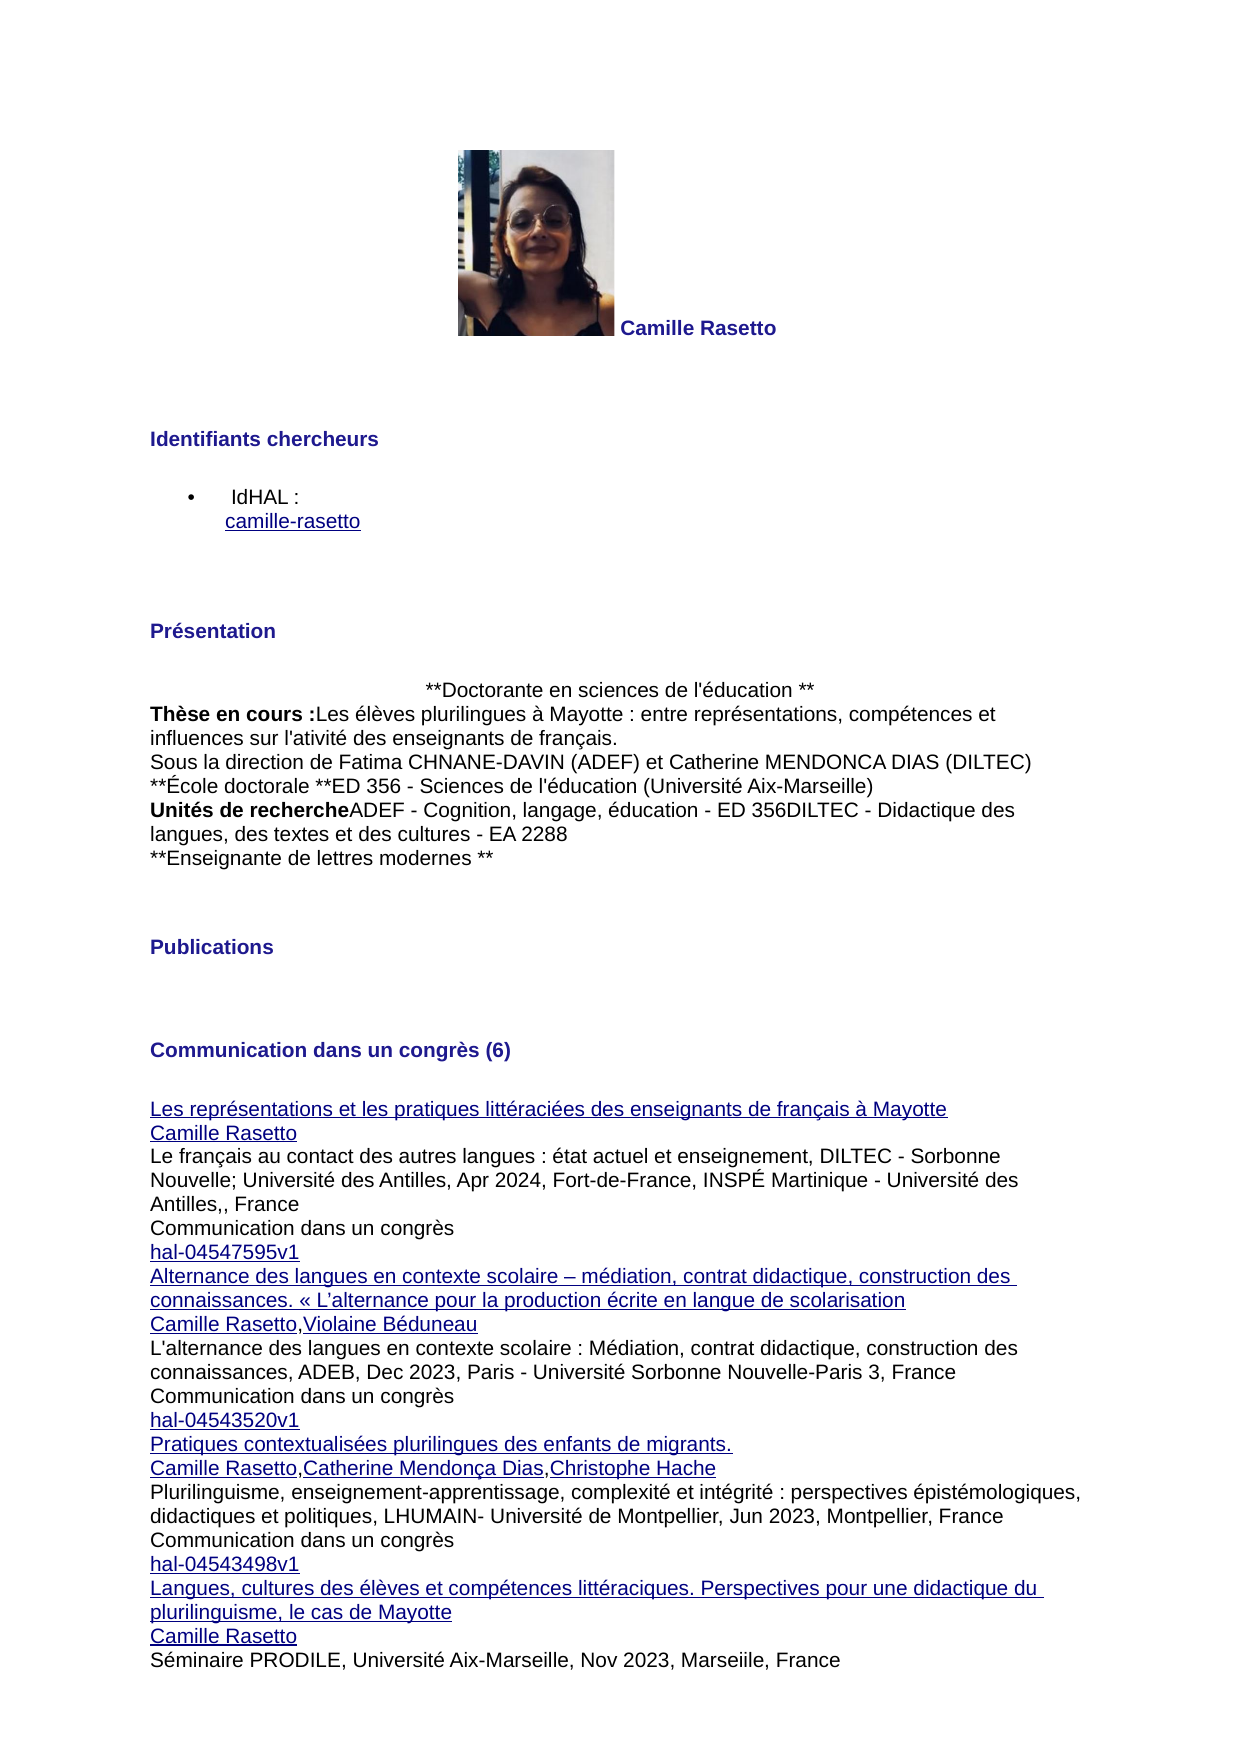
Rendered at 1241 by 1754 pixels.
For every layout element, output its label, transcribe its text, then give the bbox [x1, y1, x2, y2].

list camille-rasetto [187, 509, 1090, 533]
table_header Les représentations et les pratiques littéraciées des enseignants de français à Mayotte Camille Rasetto Le français au contact des autres langues : état actuel et enseignement, DILTEC - Sorbonne Nouvelle; Université des Antilles, Apr 2024, Fort-de-France, INSPÉ Martinique - Université des Antilles,, France Communication dans un congrès hal-04547595v1 [150, 1096, 1090, 1264]
text Thèse en cours :Les élèves plurilingues à Mayotte : entre représentations, compétences et influences sur l'ativité des enseignants de français. [150, 702, 1090, 749]
table_cell Alternance des langues en contexte scolaire – médiation, contrat didactique, construction des connaissances. « L’alternance pour la production écrite en langue de scolarisation Camille Rasetto,Violaine Béduneau L'alternance des langues en contexte scolaire : Médiation, contrat didactique, construction des connaissances, ADEB, Dec 2023, Paris - Université Sorbonne Nouvelle-Paris 3, France Communication dans un congrès hal-04543520v1 [150, 1264, 1090, 1432]
subtitle Présentation [150, 619, 1090, 643]
table_cell Pratiques contextualisées plurilingues des enfants de migrants. Camille Rasetto,Catherine Mendonça Dias,Christophe Hache Plurilinguisme, enseignement-apprentissage, complexité et intégrité : perspectives épistémologiques, didactiques et politiques, LHUMAIN- Université de Montpellier, Jun 2023, Montpellier, France Communication dans un congrès hal-04543498v1 [150, 1432, 1090, 1576]
subtitle Identifiants chercheurs [150, 427, 1090, 451]
subtitle Publications [150, 935, 1090, 959]
picture [458, 150, 615, 336]
subtitle Camille Rasetto [150, 150, 1090, 340]
text Sous la direction de Fatima CHNANE-DAVIN (ADEF) et Catherine MENDONCA DIAS (DILTEC) [150, 749, 1090, 773]
text Unités de rechercheADEF - Cognition, langage, éducation - ED 356DILTEC - Didactique des langues, des textes et des cultures - EA 2288 [150, 797, 1090, 845]
subtitle **Enseignante de lettres modernes ** [150, 845, 1090, 869]
list IdHAL : [187, 485, 1090, 509]
text **École doctorale **ED 356 - Sciences de l'éducation (Université Aix-Marseille) [150, 773, 1090, 797]
subtitle **Doctorante en sciences de l'éducation ** [150, 678, 1090, 702]
table_cell Langues, cultures des élèves et compétences littéraciques. Perspectives pour une didactique du plurilinguisme, le cas de Mayotte Camille Rasetto Séminaire PRODILE, Université Aix-Marseille, Nov 2023, Marseiile, France [150, 1576, 1090, 1671]
subtitle Communication dans un congrès (6) [150, 1038, 1090, 1062]
